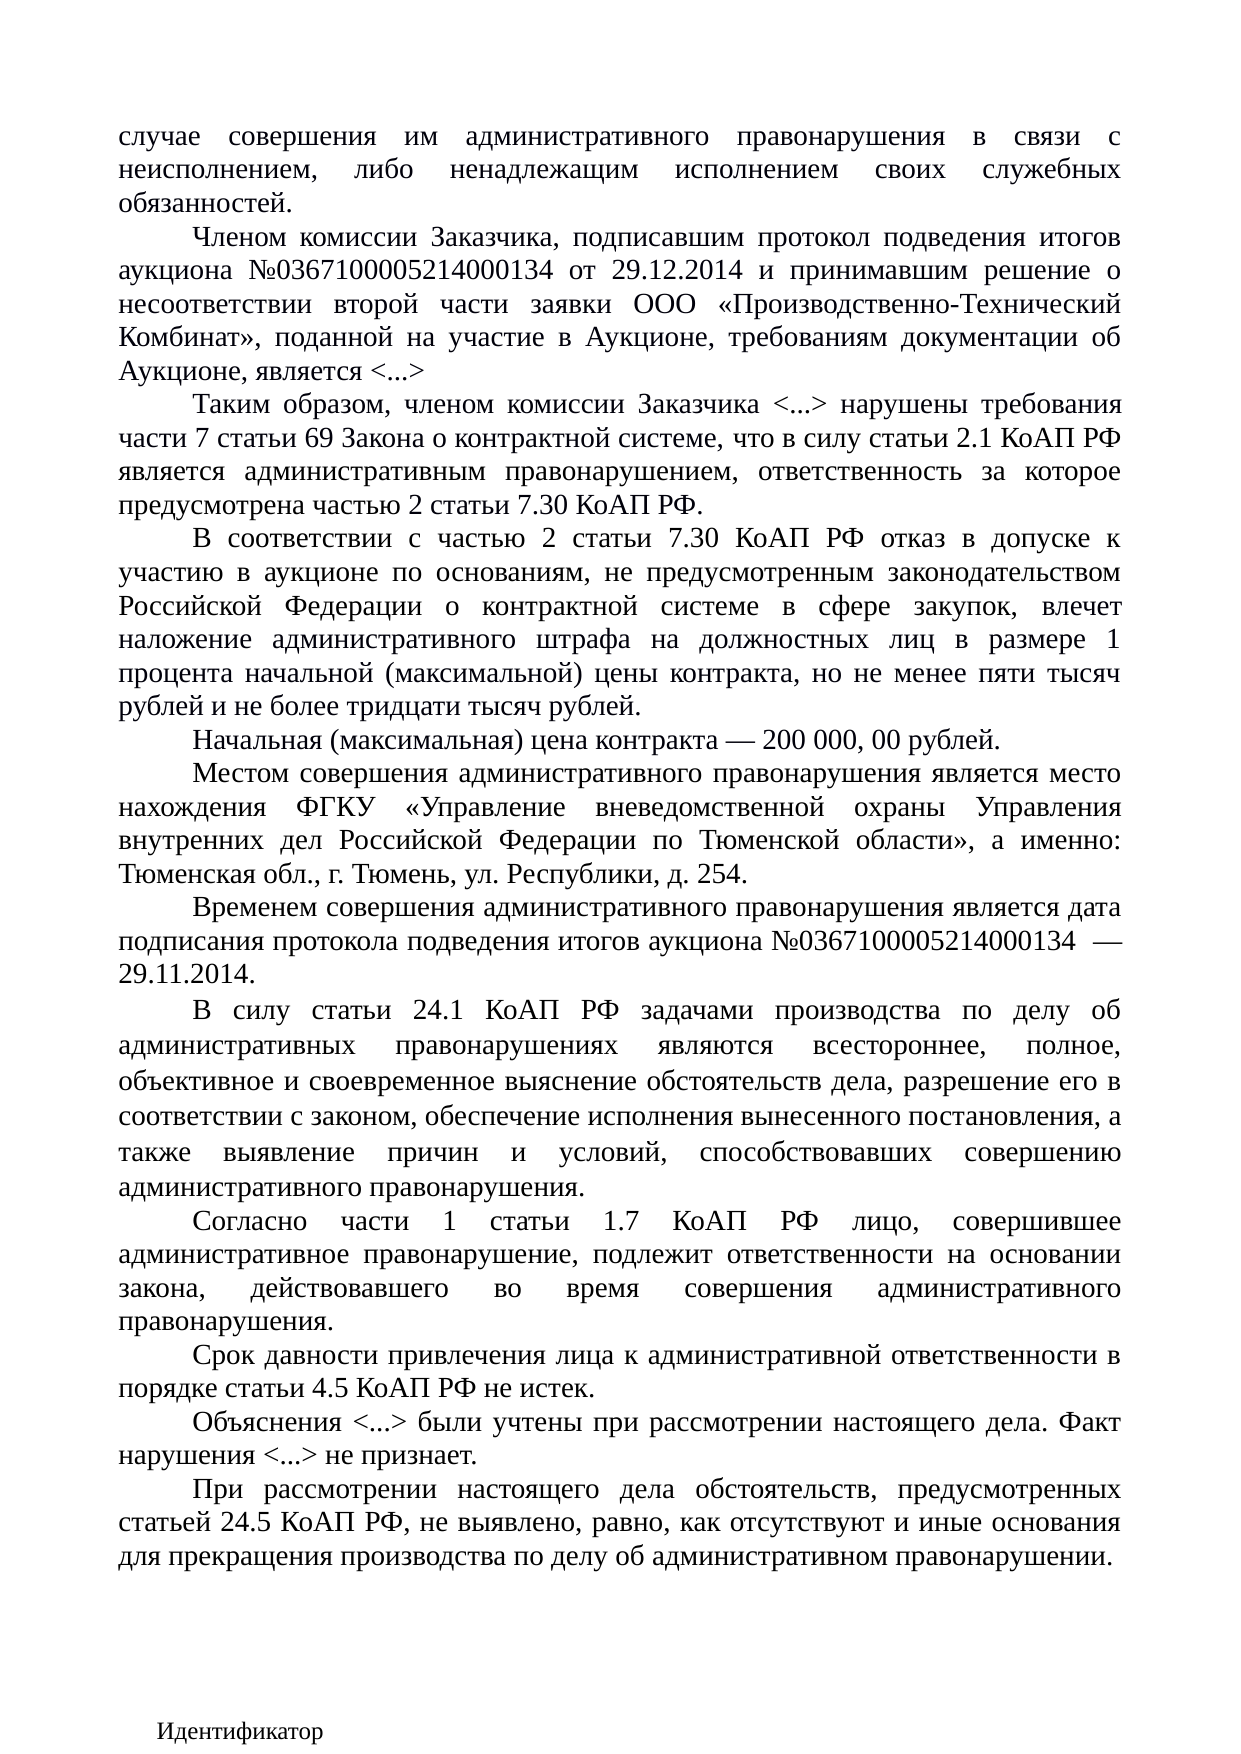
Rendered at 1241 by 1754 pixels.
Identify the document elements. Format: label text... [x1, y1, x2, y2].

text Срок давности привлечения лица к административной ответственности в порядке статьи 4.5 КоАП РФ не истек. [118, 1337, 1122, 1404]
text Таким образом, членом комиссии Заказчика <...> нарушены требования части 7 статьи 69 Закона о контрактной системе, что в силу статьи 2.1 КоАП РФ является административным правонарушением, ответственность за которое предусмотрена частью 2 статьи 7.30 КоАП РФ. [118, 386, 1122, 521]
text Согласно части 1 статьи 1.7 КоАП РФ лицо, совершившее административное правонарушение, подлежит ответственности на основании закона, действовавшего во время совершения административного правонарушения. [118, 1203, 1122, 1337]
text Местом совершения административного правонарушения является место нахождения ФГКУ «Управление вневедомственной охраны Управления внутренних дел Российской Федерации по Тюменской области», а именно: Тюменская обл., г. Тюмень, ул. Республики, д. 254. [118, 755, 1122, 889]
text В силу статьи 24.1 КоАП РФ задачами производства по делу об административных правонарушениях являются всестороннее, полное, объективное и своевременное выяснение обстоятельств дела, разрешение его в соответствии с законом, обеспечение исполнения вынесенного постановления, а также выявление причин и условий, способствовавших совершению административного правонарушения. [118, 990, 1122, 1203]
text случае совершения им административного правонарушения в связи с неисполнением, либо ненадлежащим исполнением своих служебных обязанностей. [118, 118, 1122, 219]
text При рассмотрении настоящего дела обстоятельств, предусмотренных статьей 24.5 КоАП РФ, не выявлено, равно, как отсутствуют и иные основания для прекращения производства по делу об административном правонарушении. [118, 1471, 1122, 1572]
text Начальная (максимальная) цена контракта — 200 000, 00 рублей. [118, 722, 1122, 755]
text В соответствии с частью 2 статьи 7.30 КоАП РФ отказ в допуске к участию в аукционе по основаниям, не предусмотренным законодательством Российской Федерации о контрактной системе в сфере закупок, влечет наложение административного штрафа на должностных лиц в размере 1 процента начальной (максимальной) цены контракта, но не менее пяти тысяч рублей и не более тридцати тысяч рублей. [118, 521, 1122, 722]
text Временем совершения административного правонарушения является дата подписания протокола подведения итогов аукциона №0367100005214000134 — 29.11.2014. [118, 889, 1122, 990]
text Объяснения <...> были учтены при рассмотрении настоящего дела. Факт нарушения <...> не признает. [118, 1404, 1122, 1471]
text Членом комиссии Заказчика, подписавшим протокол подведения итогов аукциона №0367100005214000134 от 29.12.2014 и принимавшим решение о несоответствии второй части заявки ООО «Производственно-Технический Комбинат», поданной на участие в Аукционе, требованиям документации об Аукционе, является <...> [118, 219, 1122, 386]
